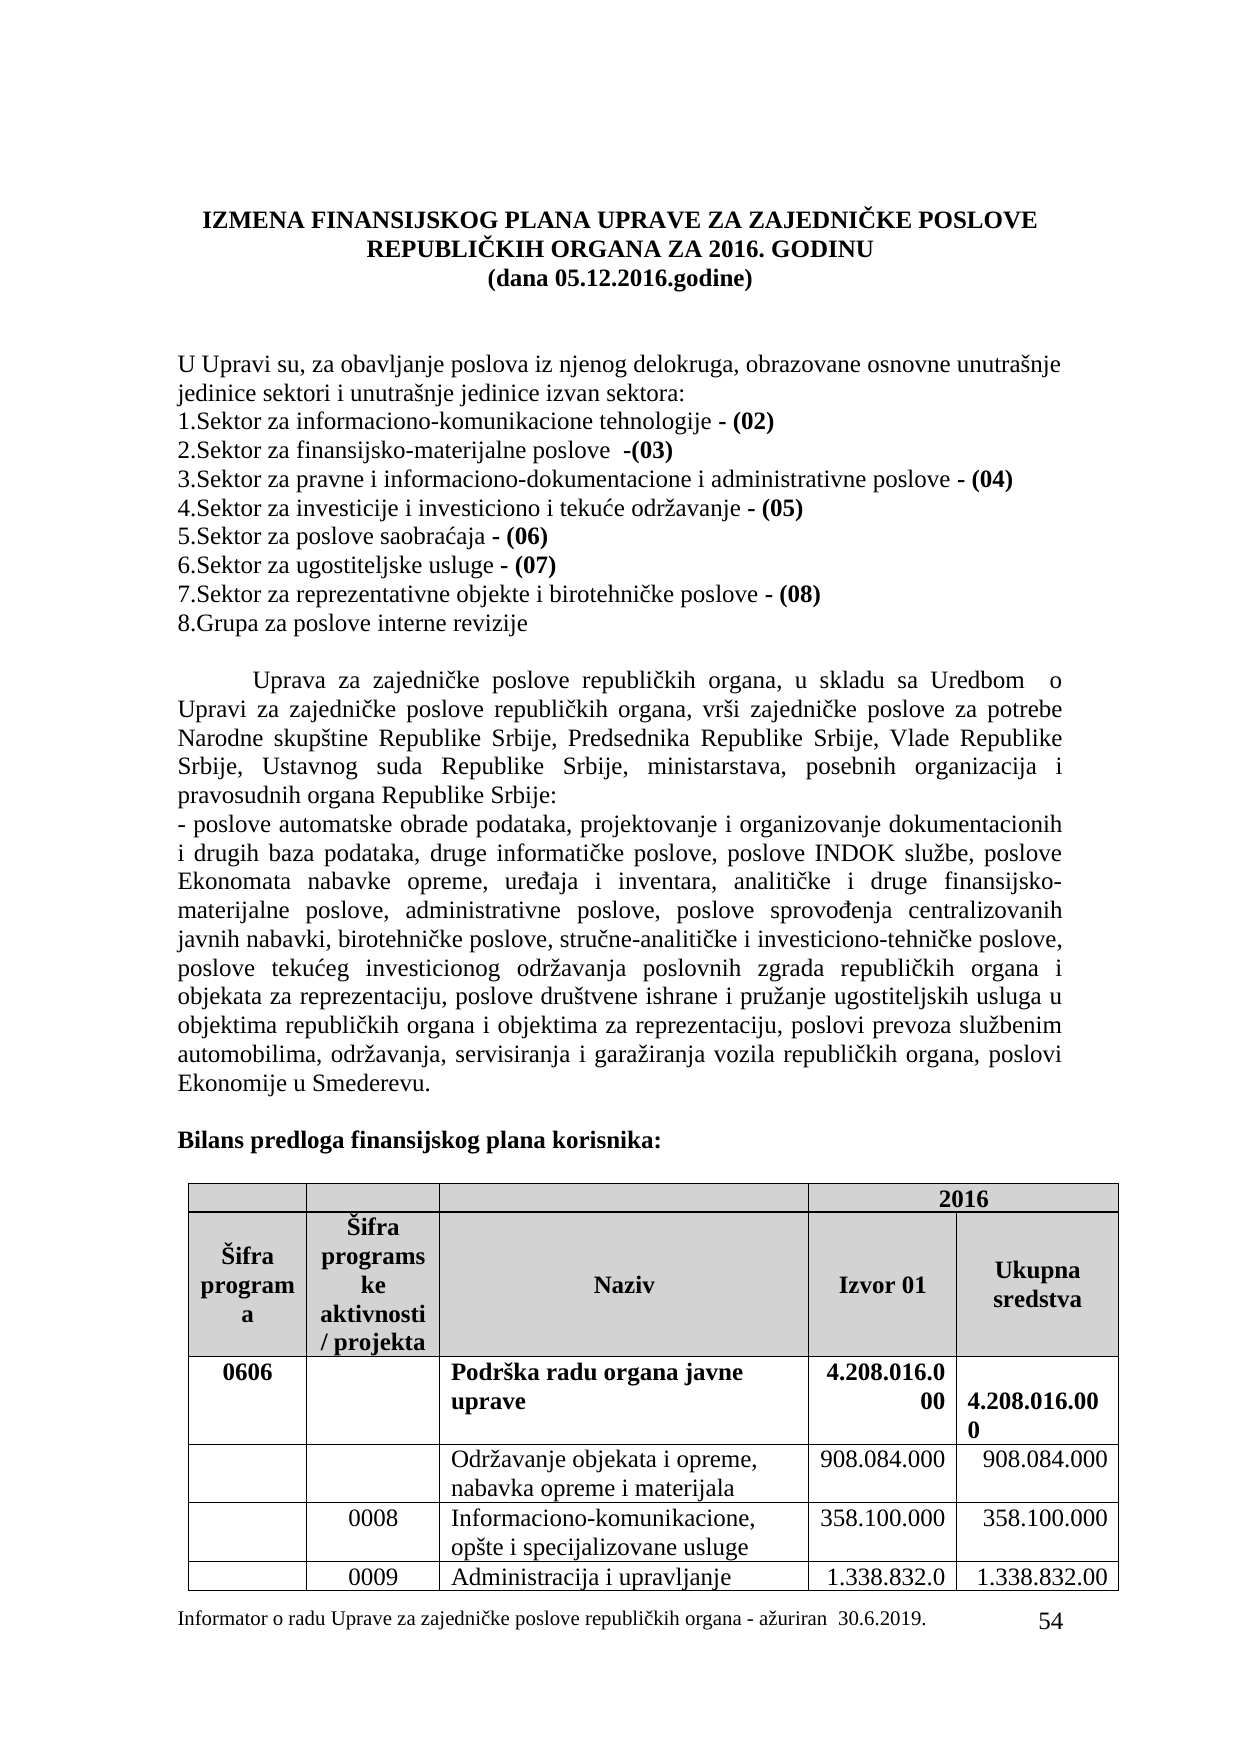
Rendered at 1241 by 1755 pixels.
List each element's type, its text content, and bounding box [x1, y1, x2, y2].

text 6.Sektor za ugostitelјske usluge - (07) [177, 550, 1063, 579]
table_cell Izvor 01 [809, 1213, 956, 1356]
table_cell Podrška radu organa javne uprave [440, 1357, 808, 1443]
table_cell Održavanje objekata i opreme, nabavka opreme i materijala [440, 1445, 808, 1502]
table_cell [307, 1357, 439, 1443]
table_cell 0606 [189, 1357, 306, 1443]
table_cell [189, 1445, 306, 1502]
text (dana 05.12.2016.godine) [177, 263, 1063, 291]
table_cell 0009 [307, 1562, 439, 1590]
text IZMENA FINANSIJSKOG PLANA UPRAVE ZA ZAJEDNIČKE POSLOVE [177, 205, 1063, 234]
table_cell Administracija i upravlјanje [440, 1562, 808, 1590]
text 1.Sektor za informaciono-komunikacione tehnologije - (02) [177, 406, 1063, 435]
text U Upravi su, za obavlјanje poslova iz njenog delokruga, obrazovane osnovne unutrašnje jedinice sektori i unutrašnje jedinice izvan sektora: [177, 349, 1063, 406]
table_cell 908.084.000 [957, 1445, 1118, 1502]
text 8.Grupa za poslove interne revizije [177, 608, 1063, 636]
text - poslove automatske obrade podataka, projektovanje i organizovanje dokumentacionih i drugih baza podataka, druge informatičke poslove, poslove INDOK službe, poslove Ekonomata nabavke opreme, uređaja i inventara, analitičke i druge finansijsko-materijalne poslove, administrativne poslove, poslove sprovođenja centralizovanih javnih nabavki, birotehničke poslove, stručne-analitičke i investiciono-tehničke poslove, poslove tekućeg investicionog održavanja poslovnih zgrada republičkih organa i objekata za reprezentaciju, poslove društvene ishrane i pružanje ugostitelјskih usluga u objektima republičkih organa i objektima za reprezentaciju, poslovi prevoza službenim automobilima, održavanja, servisiranja i garažiranja vozila republičkih organa, poslovi Ekonomije u Smederevu. [177, 809, 1063, 1096]
table_cell 4.208.016.000 [957, 1357, 1118, 1443]
text REPUBLIČKIH ORGANA ZA 2016. GODINU [177, 234, 1063, 263]
text Bilans predloga finansijskog plana korisnika: [177, 1125, 1063, 1154]
table_cell [307, 1445, 439, 1502]
table_cell 1.338.832.00 [957, 1562, 1118, 1590]
table_cell Naziv [440, 1213, 808, 1356]
table_header [189, 1184, 306, 1211]
table_cell Ukupna sredstva [957, 1213, 1118, 1356]
table_cell [189, 1562, 306, 1590]
table_cell [189, 1503, 306, 1561]
text Uprava za zajedničke poslove republičkih organa, u skladu sa Uredbom o Upravi za zajedničke poslove republičkih organa, vrši zajedničke poslove za potrebe Narodne skupštine Republike Srbije, Predsednika Republike Srbije, Vlade Republike Srbije, Ustavnog suda Republike Srbije, ministarstava, posebnih organizacija i pravosudnih organa Republike Srbije: [177, 665, 1063, 809]
table_cell 1.338.832.0 [809, 1562, 956, 1590]
table_cell 908.084.000 [809, 1445, 956, 1502]
table_cell 358.100.000 [809, 1503, 956, 1561]
table_header [440, 1184, 808, 1211]
text 3.Sektor za pravne i informaciono-dokumentacione i administrativne poslove - (04) [177, 464, 1063, 493]
table_cell Informaciono-komunikacione, opšte i specijalizovane usluge [440, 1503, 808, 1561]
table_cell Šifra programa [189, 1213, 306, 1356]
text 7.Sektor za reprezentativne objekte i birotehničke poslove - (08) [177, 579, 1063, 608]
text 2.Sektor za finansijsko-materijalne poslove -(03) [177, 435, 1063, 464]
table_cell 0008 [307, 1503, 439, 1561]
table_cell 358.100.000 [957, 1503, 1118, 1561]
text 5.Sektor za poslove saobraćaja - (06) [177, 521, 1063, 550]
table_cell 4.208.016.000 [809, 1357, 956, 1443]
table_header 2016 [809, 1184, 1118, 1211]
text 4.Sektor za investicije i investiciono i tekuće održavanje - (05) [177, 493, 1063, 521]
table_cell Šifra programske aktivnosti / projekta [307, 1213, 439, 1356]
table_header [307, 1184, 439, 1211]
